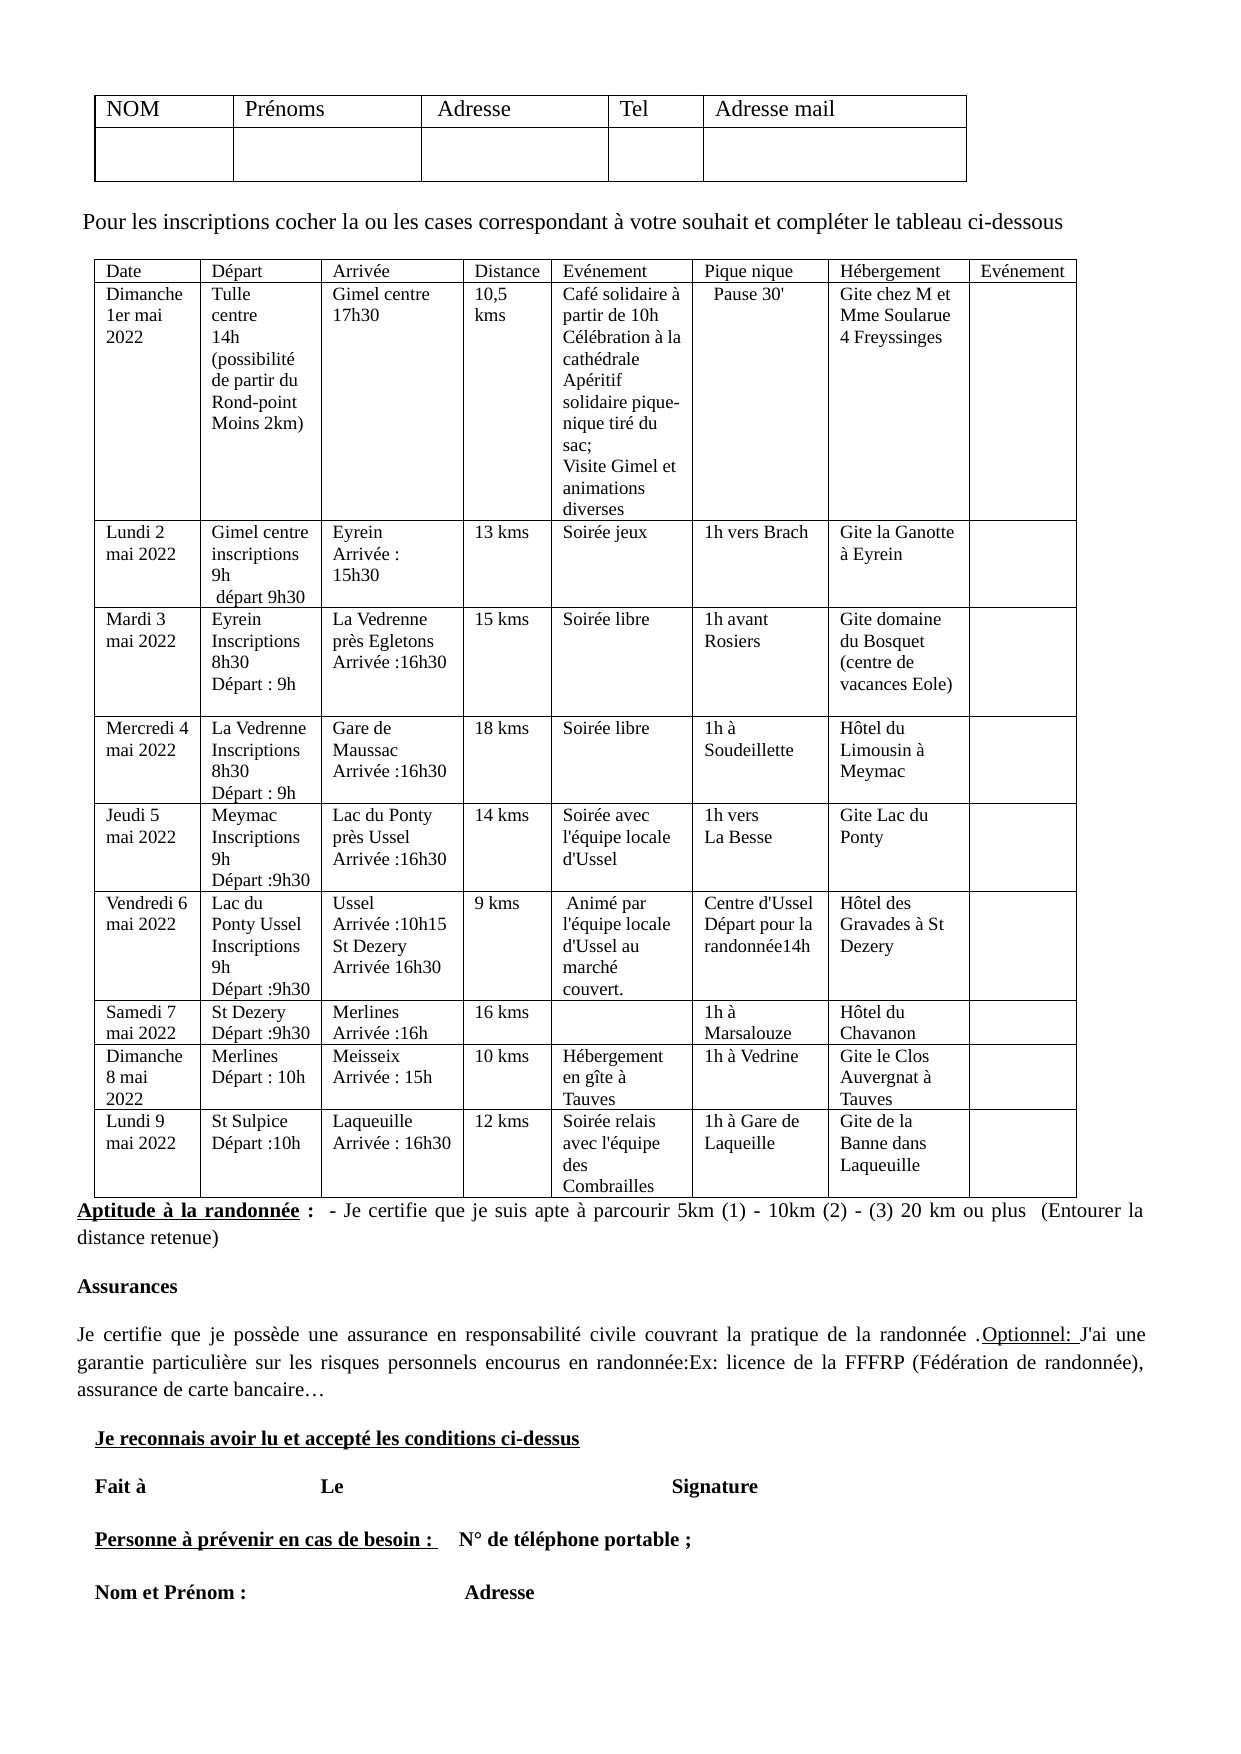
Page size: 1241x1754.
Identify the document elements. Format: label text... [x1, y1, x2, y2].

table_cell [704, 128, 966, 181]
table_cell Gite chez M et Mme Soularue 4 Freyssinges [829, 283, 969, 520]
table_cell Meisseix Arrivée : 15h [322, 1045, 463, 1109]
table_cell [970, 283, 1076, 520]
table_cell 9 kms [464, 892, 551, 999]
table_cell [970, 521, 1076, 607]
table_cell [970, 804, 1076, 891]
table_cell Soirée libre [552, 717, 692, 803]
table_cell Hôtel du Limousin à Meymac [829, 717, 969, 803]
table_cell Gite de la Banne dans Laqueuille [829, 1110, 969, 1197]
table_cell Ussel Arrivée :10h15 St Dezery Arrivée 16h30 [322, 892, 463, 999]
table_cell Animé par l'équipe locale d'Ussel au marché couvert. [552, 892, 692, 999]
table_header Evénement [552, 260, 692, 282]
table_cell 10 kms [464, 1045, 551, 1109]
text Nom et Prénom : Adresse [94, 1579, 1146, 1604]
table_cell Pause 30' [693, 283, 828, 520]
table_cell Gite Lac du Ponty [829, 804, 969, 891]
table_cell Samedi 7 mai 2022 [95, 1001, 200, 1044]
table_header NOM [96, 96, 233, 127]
table_cell Lundi 2 mai 2022 [95, 521, 200, 607]
table_header Arrivée [322, 260, 463, 282]
table_header Adresse mail [704, 96, 966, 127]
table_cell Soirée avec l'équipe locale d'Ussel [552, 804, 692, 891]
text Je certifie que je possède une assurance en responsabilité civile couvrant la pratique de la randonnée .Optionnel: J'ai une garantie particulière sur les risques personnels encourus en randonnée:Ex: licence de la FFFRP (Fédération de randonnée), assurance de carte bancaire… [77, 1322, 1146, 1401]
table_cell Hébergement en gîte à Tauves [552, 1045, 692, 1109]
table_cell Tulle centre 14h (possibilité de partir du Rond-point Moins 2km) [201, 283, 321, 520]
table_cell Gimel centre inscriptions 9h départ 9h30 [201, 521, 321, 607]
table_cell 1h à Vedrine [693, 1045, 828, 1109]
table_header Evénement [970, 260, 1076, 282]
table_cell Lundi 9 mai 2022 [95, 1110, 200, 1197]
table_cell Vendredi 6 mai 2022 [95, 892, 200, 999]
table_cell Soirée jeux [552, 521, 692, 607]
table_header Pique nique [693, 260, 828, 282]
table_cell Hôtel du Chavanon [829, 1001, 969, 1044]
table_cell La Vedrenne Inscriptions 8h30 Départ : 9h [201, 717, 321, 803]
table_cell Dimanche 1er mai 2022 [95, 283, 200, 520]
table_cell Café solidaire à partir de 10h Célébration à la cathédrale Apéritif solidaire pique-nique tiré du sac; Visite Gimel et animations diverses [552, 283, 692, 520]
table_cell Soirée libre [552, 608, 692, 716]
text Fait à Le Signature [94, 1474, 1146, 1498]
table_cell [552, 1001, 692, 1044]
table_cell Lac du Ponty près Ussel Arrivée :16h30 [322, 804, 463, 891]
table_cell 1h vers La Besse [693, 804, 828, 891]
table_cell 15 kms [464, 608, 551, 716]
table_cell 1h vers Brach [693, 521, 828, 607]
table_cell [970, 1045, 1076, 1109]
table_cell [422, 128, 608, 181]
table_cell Eyrein Inscriptions 8h30 Départ : 9h [201, 608, 321, 716]
table_cell 18 kms [464, 717, 551, 803]
table_cell 1h à Marsalouze [693, 1001, 828, 1044]
table_cell 10,5 kms [464, 283, 551, 520]
table_cell Hôtel des Gravades à St Dezery [829, 892, 969, 999]
table_cell 1h à Soudeillette [693, 717, 828, 803]
table_cell Gite le Clos Auvergnat à Tauves [829, 1045, 969, 1109]
table_cell Dimanche 8 mai 2022 [95, 1045, 200, 1109]
table_cell Mardi 3 mai 2022 [95, 608, 200, 716]
table_cell [970, 717, 1076, 803]
table_cell 16 kms [464, 1001, 551, 1044]
table_cell Centre d'Ussel Départ pour la randonnée14h [693, 892, 828, 999]
text Aptitude à la randonnée : - Je certifie que je suis apte à parcourir 5km (1) - 10km (2) - (3) 20 km ou plus (Entourer la distance retenue) [77, 1198, 1146, 1249]
table_cell [234, 128, 421, 181]
table_cell [96, 128, 233, 181]
table_cell St Sulpice Départ :10h [201, 1110, 321, 1197]
table_header Distance [464, 260, 551, 282]
table_header Tel [609, 96, 703, 127]
table_header Adresse [422, 96, 608, 127]
table_cell Meymac Inscriptions 9h Départ :9h30 [201, 804, 321, 891]
table_cell [970, 608, 1076, 716]
text Je reconnais avoir lu et accepté les conditions ci-dessus [94, 1426, 1146, 1450]
table_cell Gite domaine du Bosquet (centre de vacances Eole) [829, 608, 969, 716]
table_header Départ [201, 260, 321, 282]
table_cell Jeudi 5 mai 2022 [95, 804, 200, 891]
table_header Prénoms [234, 96, 421, 127]
table_cell [970, 1001, 1076, 1044]
table_cell Lac du Ponty Ussel Inscriptions 9h Départ :9h30 [201, 892, 321, 999]
table_cell Gare de Maussac Arrivée :16h30 [322, 717, 463, 803]
table_cell Merlines Départ : 10h [201, 1045, 321, 1109]
table_cell Eyrein Arrivée : 15h30 [322, 521, 463, 607]
table_cell Soirée relais avec l'équipe des Combrailles [552, 1110, 692, 1197]
text Assurances [77, 1274, 1146, 1298]
table_header Date [95, 260, 200, 282]
table_cell 1h à Gare de Laqueille [693, 1110, 828, 1197]
table_cell Laqueuille Arrivée : 16h30 [322, 1110, 463, 1197]
table_cell [970, 892, 1076, 999]
table_cell La Vedrenne près Egletons Arrivée :16h30 [322, 608, 463, 716]
table_cell 14 kms [464, 804, 551, 891]
table_cell Gimel centre 17h30 [322, 283, 463, 520]
table_cell 13 kms [464, 521, 551, 607]
table_header Hébergement [829, 260, 969, 282]
table_cell Gite la Ganotte à Eyrein [829, 521, 969, 607]
table_cell [970, 1110, 1076, 1197]
table_cell [609, 128, 703, 181]
table_cell Merlines Arrivée :16h [322, 1001, 463, 1044]
text Pour les inscriptions cocher la ou les cases correspondant à votre souhait et compléter le tableau ci-dessous [77, 208, 1146, 234]
table_cell St Dezery Départ :9h30 [201, 1001, 321, 1044]
text Personne à prévenir en cas de besoin : N° de téléphone portable ; [94, 1527, 1146, 1551]
table_cell Mercredi 4 mai 2022 [95, 717, 200, 803]
table_cell 1h avant Rosiers [693, 608, 828, 716]
table_cell 12 kms [464, 1110, 551, 1197]
